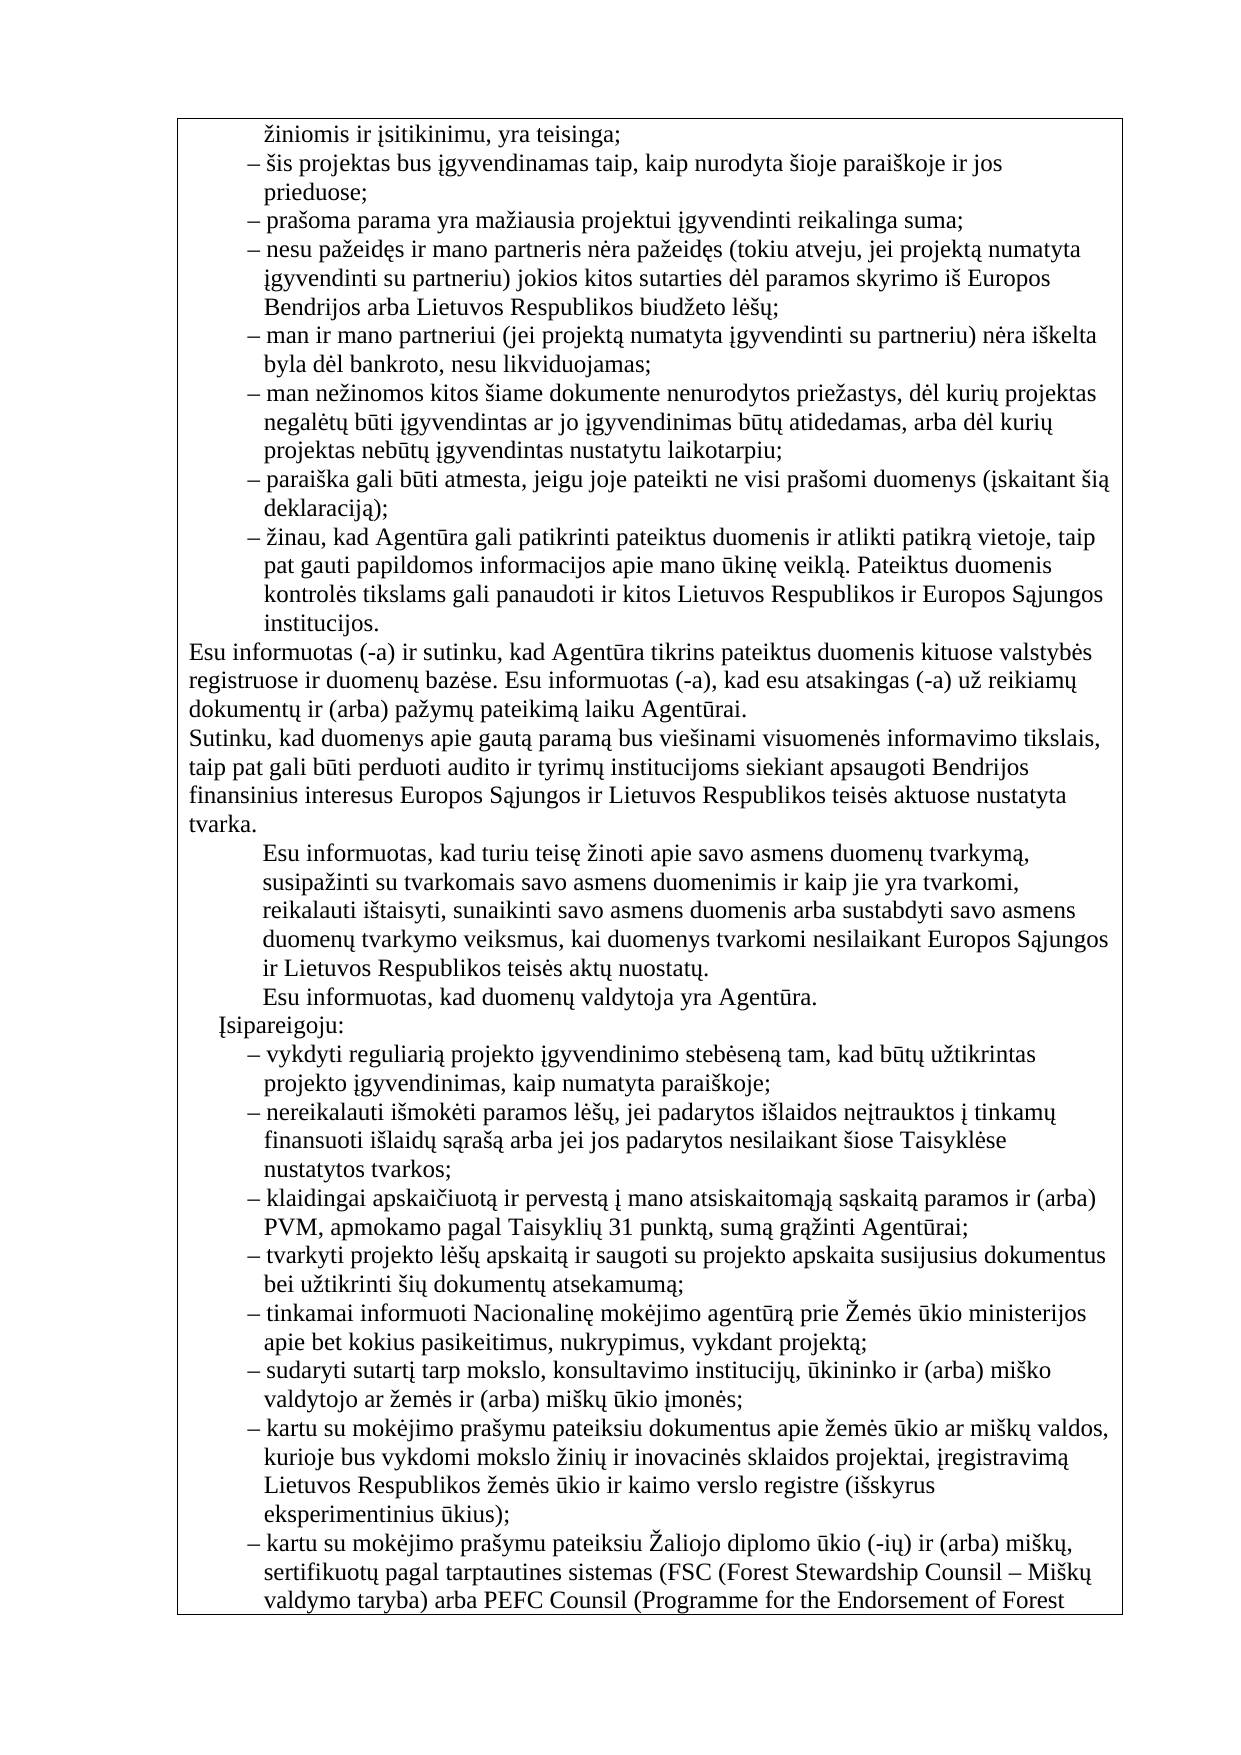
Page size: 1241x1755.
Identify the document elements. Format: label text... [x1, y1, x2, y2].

table_header žiniomis ir įsitikinimu, yra teisinga; – šis projektas bus įgyvendinamas taip, kaip nurodyta šioje paraiškoje ir jos prieduose; – prašoma parama yra mažiausia projektui įgyvendinti reikalinga suma; – nesu pažeidęs ir mano partneris nėra pažeidęs (tokiu atveju, jei projektą numatyta įgyvendinti su partneriu) jokios kitos sutarties dėl paramos skyrimo iš Europos Bendrijos arba Lietuvos Respublikos biudžeto lėšų; – man ir mano partneriui (jei projektą numatyta įgyvendinti su partneriu) nėra iškelta byla dėl bankroto, nesu likviduojamas; – man nežinomos kitos šiame dokumente nenurodytos priežastys, dėl kurių projektas negalėtų būti įgyvendintas ar jo įgyvendinimas būtų atidedamas, arba dėl kurių projektas nebūtų įgyvendintas nustatytu laikotarpiu; – paraiška gali būti atmesta, jeigu joje pateikti ne visi prašomi duomenys (įskaitant šią deklaraciją); – žinau, kad Agentūra gali patikrinti pateiktus duomenis ir atlikti patikrą vietoje, taip pat gauti papildomos informacijos apie mano ūkinę veiklą. Pateiktus duomenis kontrolės tikslams gali panaudoti ir kitos Lietuvos Respublikos ir Europos Sąjungos institucijos. Esu informuotas (-a) ir sutinku, kad Agentūra tikrins pateiktus duomenis kituose valstybės registruose ir duomenų bazėse. Esu informuotas (-a), kad esu atsakingas (-a) už reikiamų dokumentų ir (arba) pažymų pateikimą laiku Agentūrai. Sutinku, kad duomenys apie gautą paramą bus viešinami visuomenės informavimo tikslais, taip pat gali būti perduoti audito ir tyrimų institucijoms siekiant apsaugoti Bendrijos finansinius interesus Europos Sąjungos ir Lietuvos Respublikos teisės aktuose nustatyta tvarka. Esu informuotas, kad turiu teisę žinoti apie savo asmens duomenų tvarkymą, susipažinti su tvarkomais savo asmens duomenimis ir kaip jie yra tvarkomi, reikalauti ištaisyti, sunaikinti savo asmens duomenis arba sustabdyti savo asmens duomenų tvarkymo veiksmus, kai duomenys tvarkomi nesilaikant Europos Sąjungos ir Lietuvos Respublikos teisės aktų nuostatų. Esu informuotas, kad duomenų valdytoja yra Agentūra. Įsipareigoju: – vykdyti reguliarią projekto įgyvendinimo stebėseną tam, kad būtų užtikrintas projekto įgyvendinimas, kaip numatyta paraiškoje; – nereikalauti išmokėti paramos lėšų, jei padarytos išlaidos neįtrauktos į tinkamų finansuoti išlaidų sąrašą arba jei jos padarytos nesilaikant šiose Taisyklėse nustatytos tvarkos; – klaidingai apskaičiuotą ir pervestą į mano atsiskaitomąją sąskaitą paramos ir (arba) PVM, apmokamo pagal Taisyklių 31 punktą, sumą grąžinti Agentūrai; – tvarkyti projekto lėšų apskaitą ir saugoti su projekto apskaita susijusius dokumentus bei užtikrinti šių dokumentų atsekamumą; – tinkamai informuoti Nacionalinę mokėjimo agentūrą prie Žemės ūkio ministerijos apie bet kokius pasikeitimus, nukrypimus, vykdant projektą; – sudaryti sutartį tarp mokslo, konsultavimo institucijų, ūkininko ir (arba) miško valdytojo ar žemės ir (arba) miškų ūkio įmonės; – kartu su mokėjimo prašymu pateiksiu dokumentus apie žemės ūkio ar miškų valdos, kurioje bus vykdomi mokslo žinių ir inovacinės sklaidos projektai, įregistravimą Lietuvos Respublikos žemės ūkio ir kaimo verslo registre (išskyrus eksperimentinius ūkius); – kartu su mokėjimo prašymu pateiksiu Žaliojo diplomo ūkio (-ių) ir (arba) miškų, sertifikuotų pagal tarptautines sistemas (FSC (Forest Stewardship Counsil – Miškų valdymo taryba) arba PEFC Counsil (Programme for the Endorsement of Forest [178, 119, 1122, 1614]
